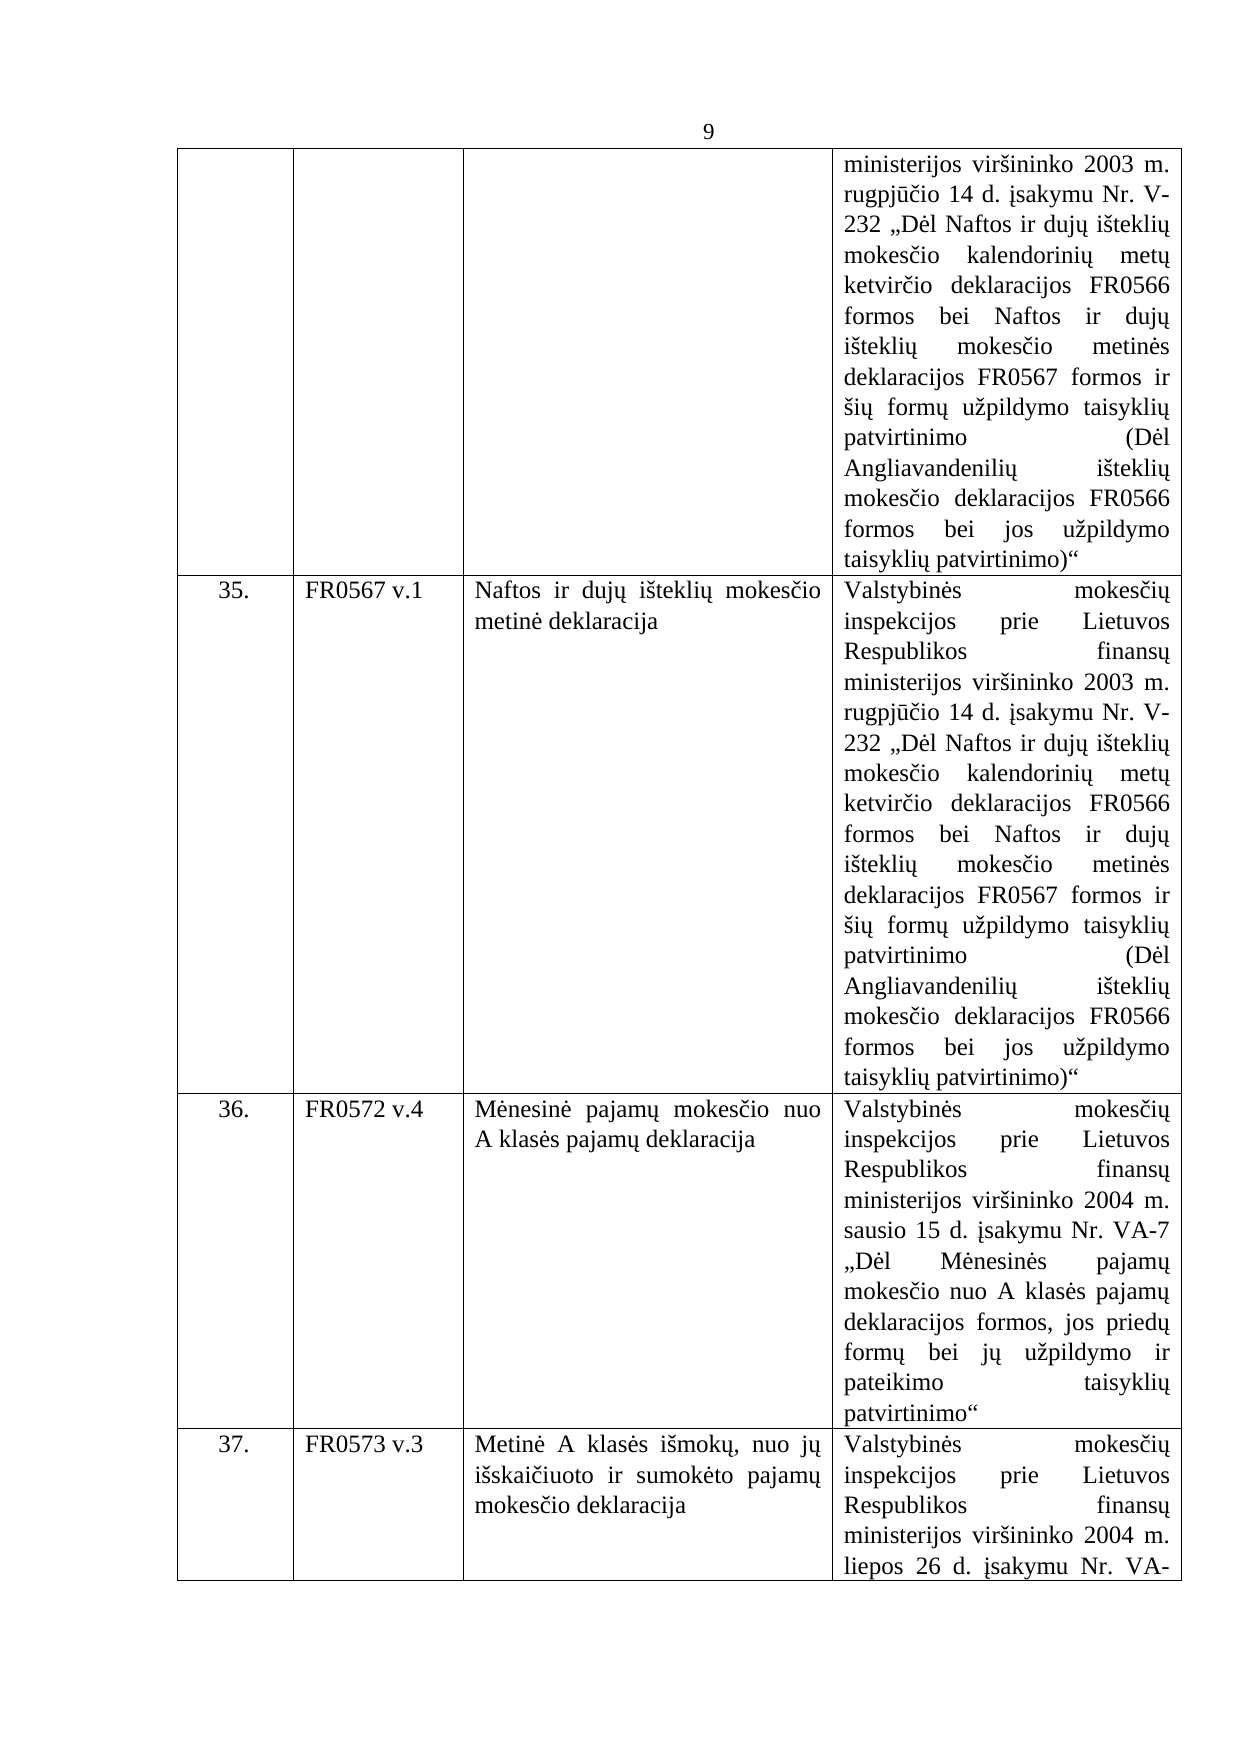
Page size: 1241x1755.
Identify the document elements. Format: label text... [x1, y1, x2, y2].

table_cell [178, 149, 293, 574]
table_cell Valstybinės mokesčių inspekcijos prie Lietuvos Respublikos finansų ministerijos viršininko 2004 m. sausio 15 d. įsakymu Nr. VA-7 „Dėl Mėnesinės pajamų mokesčio nuo A klasės pajamų deklaracijos formos, jos priedų formų bei jų užpildymo ir pateikimo taisyklių patvirtinimo“ [833, 1094, 1181, 1428]
table_cell 35. [178, 576, 293, 1093]
table_cell FR0573 v.3 [294, 1429, 463, 1580]
table_cell 37. [178, 1429, 293, 1580]
table_cell Valstybinės mokesčių inspekcijos prie Lietuvos Respublikos finansų ministerijos viršininko 2003 m. rugpjūčio 14 d. įsakymu Nr. V-232 „Dėl Naftos ir dujų išteklių mokesčio kalendorinių metų ketvirčio deklaracijos FR0566 formos bei Naftos ir dujų išteklių mokesčio metinės deklaracijos FR0567 formos ir šių formų užpildymo taisyklių patvirtinimo (Dėl Angliavandenilių išteklių mokesčio deklaracijos FR0566 formos bei jos užpildymo taisyklių patvirtinimo)“ [833, 576, 1181, 1093]
table_cell Metinė A klasės išmokų, nuo jų išskaičiuoto ir sumokėto pajamų mokesčio deklaracija [464, 1429, 832, 1580]
table_cell FR0567 v.1 [294, 576, 463, 1093]
table_cell Naftos ir dujų išteklių mokesčio metinė deklaracija [464, 576, 832, 1093]
table_cell 36. [178, 1094, 293, 1428]
table_cell ministerijos viršininko 2003 m. rugpjūčio 14 d. įsakymu Nr. V-232 „Dėl Naftos ir dujų išteklių mokesčio kalendorinių metų ketvirčio deklaracijos FR0566 formos bei Naftos ir dujų išteklių mokesčio metinės deklaracijos FR0567 formos ir šių formų užpildymo taisyklių patvirtinimo (Dėl Angliavandenilių išteklių mokesčio deklaracijos FR0566 formos bei jos užpildymo taisyklių patvirtinimo)“ [833, 149, 1181, 574]
table_cell [464, 149, 832, 574]
table_cell FR0572 v.4 [294, 1094, 463, 1428]
table_cell Mėnesinė pajamų mokesčio nuo A klasės pajamų deklaracija [464, 1094, 832, 1428]
table_cell Valstybinės mokesčių inspekcijos prie Lietuvos Respublikos finansų ministerijos viršininko 2004 m. liepos 26 d. įsakymu Nr. VA- [833, 1429, 1181, 1580]
table_cell [294, 149, 463, 574]
